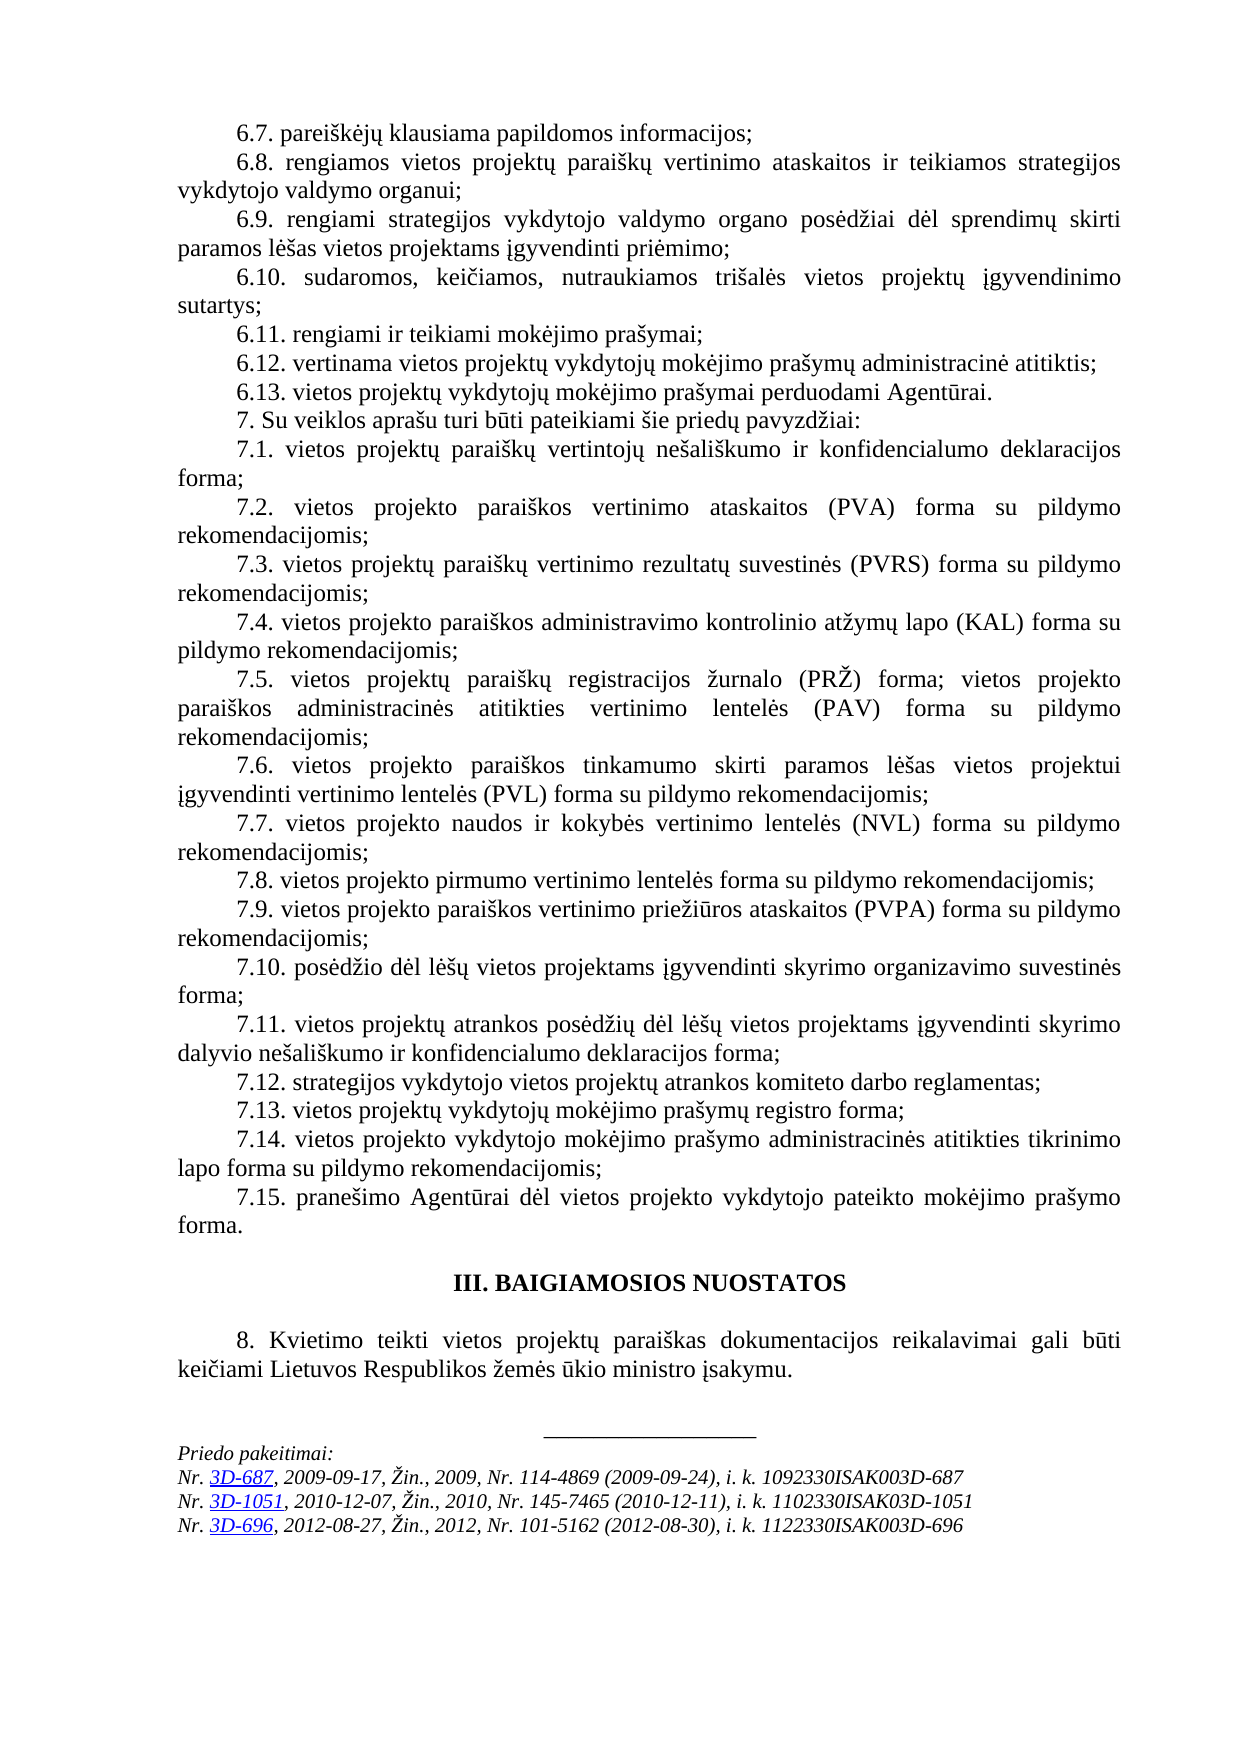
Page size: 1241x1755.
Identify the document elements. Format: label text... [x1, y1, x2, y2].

text 7.13. vietos projektų vykdytojų mokėjimo prašymų registro forma; [177, 1096, 1122, 1124]
text 7.9. vietos projekto paraiškos vertinimo priežiūros ataskaitos (PVPA) forma su pildymo rekomendacijomis; [177, 894, 1122, 952]
text 6.7. pareiškėjų klausiama papildomos informacijos; [177, 118, 1122, 147]
text 7.15. pranešimo Agentūrai dėl vietos projekto vykdytojo pateikto mokėjimo prašymo forma. [177, 1182, 1122, 1239]
text 6.12. vertinama vietos projektų vykdytojų mokėjimo prašymų administracinė atitiktis; [177, 348, 1122, 377]
text Nr. 3D-687, 2009-09-17, Žin., 2009, Nr. 114-4869 (2009-09-24), i. k. 1092330ISAK003D-687 [177, 1465, 1122, 1489]
text 7.10. posėdžio dėl lėšų vietos projektams įgyvendinti skyrimo organizavimo suvestinės forma; [177, 952, 1122, 1009]
text 7.12. strategijos vykdytojo vietos projektų atrankos komiteto darbo reglamentas; [177, 1067, 1122, 1096]
text 6.8. rengiamos vietos projektų paraiškų vertinimo ataskaitos ir teikiamos strategijos vykdytojo valdymo organui; [177, 147, 1122, 204]
text 7.7. vietos projekto naudos ir kokybės vertinimo lentelės (NVL) forma su pildymo rekomendacijomis; [177, 808, 1122, 866]
text 7.1. vietos projektų paraiškų vertintojų nešališkumo ir konfidencialumo deklaracijos forma; [177, 434, 1122, 492]
text 7.5. vietos projektų paraiškų registracijos žurnalo (PRŽ) forma; vietos projekto paraiškos administracinės atitikties vertinimo lentelės (PAV) forma su pildymo rekomendacijomis; [177, 664, 1122, 751]
text Nr. 3D-1051, 2010-12-07, Žin., 2010, Nr. 145-7465 (2010-12-11), i. k. 1102330ISAK03D-1051 [177, 1489, 1122, 1513]
text III. BAIGIAMOSIOS NUOSTATOS [177, 1268, 1122, 1297]
text 7.6. vietos projekto paraiškos tinkamumo skirti paramos lėšas vietos projektui įgyvendinti vertinimo lentelės (PVL) forma su pildymo rekomendacijomis; [177, 751, 1122, 808]
text 7.4. vietos projekto paraiškos administravimo kontrolinio atžymų lapo (KAL) forma su pildymo rekomendacijomis; [177, 607, 1122, 664]
text 7.3. vietos projektų paraiškų vertinimo rezultatų suvestinės (PVRS) forma su pildymo rekomendacijomis; [177, 549, 1122, 607]
text _________________ [177, 1412, 1122, 1441]
text 8. Kvietimo teikti vietos projektų paraiškas dokumentacijos reikalavimai gali būti keičiami Lietuvos Respublikos žemės ūkio ministro įsakymu. [177, 1326, 1122, 1383]
text Nr. 3D-696, 2012-08-27, Žin., 2012, Nr. 101-5162 (2012-08-30), i. k. 1122330ISAK003D-696 [177, 1513, 1122, 1537]
text Priedo pakeitimai: [177, 1441, 1122, 1465]
text 7.14. vietos projekto vykdytojo mokėjimo prašymo administracinės atitikties tikrinimo lapo forma su pildymo rekomendacijomis; [177, 1124, 1122, 1182]
text 7.8. vietos projekto pirmumo vertinimo lentelės forma su pildymo rekomendacijomis; [177, 866, 1122, 894]
text 7.2. vietos projekto paraiškos vertinimo ataskaitos (PVA) forma su pildymo rekomendacijomis; [177, 492, 1122, 549]
text 6.11. rengiami ir teikiami mokėjimo prašymai; [177, 319, 1122, 348]
text 6.9. rengiami strategijos vykdytojo valdymo organo posėdžiai dėl sprendimų skirti paramos lėšas vietos projektams įgyvendinti priėmimo; [177, 204, 1122, 262]
text 7. Su veiklos aprašu turi būti pateikiami šie priedų pavyzdžiai: [177, 406, 1122, 434]
text 7.11. vietos projektų atrankos posėdžių dėl lėšų vietos projektams įgyvendinti skyrimo dalyvio nešališkumo ir konfidencialumo deklaracijos forma; [177, 1009, 1122, 1067]
text 6.13. vietos projektų vykdytojų mokėjimo prašymai perduodami Agentūrai. [177, 377, 1122, 406]
text 6.10. sudaromos, keičiamos, nutraukiamos trišalės vietos projektų įgyvendinimo sutartys; [177, 262, 1122, 319]
